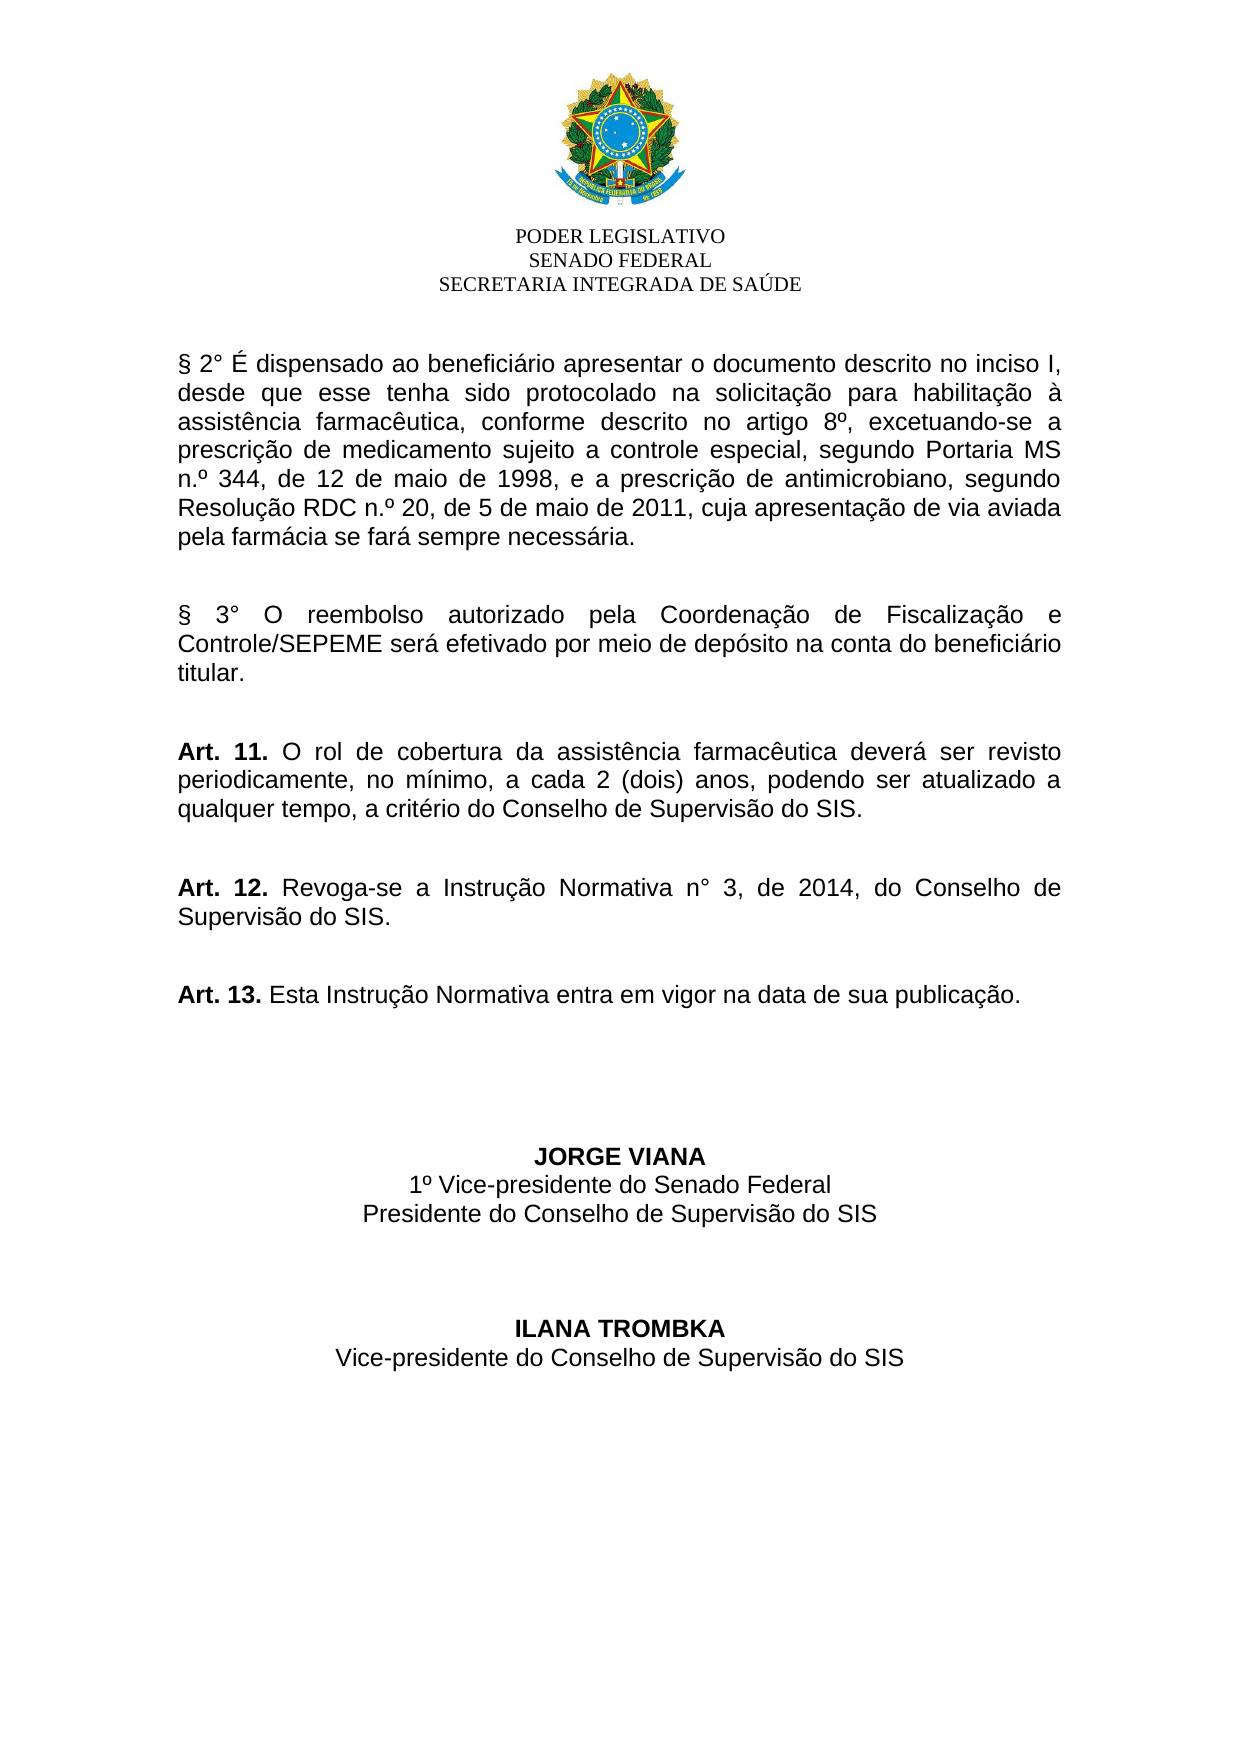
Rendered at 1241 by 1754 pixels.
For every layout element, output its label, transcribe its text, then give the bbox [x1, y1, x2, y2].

text ILANA TROMBKA [177, 1314, 1063, 1343]
text Presidente do Conselho de Supervisão do SIS [177, 1199, 1063, 1228]
text Vice-presidente do Conselho de Supervisão do SIS [177, 1343, 1063, 1372]
text Art. 12. Revoga-se a Instrução Normativa n° 3, de 2014, do Conselho de Supervisão do SIS. [177, 873, 1063, 930]
text 1º Vice-presidente do Senado Federal [177, 1170, 1063, 1199]
text Art. 13. Esta Instrução Normativa entra em vigor na data de sua publicação. [177, 980, 1063, 1009]
text § 2° É dispensado ao beneficiário apresentar o documento descrito no inciso I, desde que esse tenha sido protocolado na solicitação para habilitação à assistência farmacêutica, conforme descrito no artigo 8º, excetuando-se a prescrição de medicamento sujeito a controle especial, segundo Portaria MS n.º 344, de 12 de maio de 1998, e a prescrição de antimicrobiano, segundo Resolução RDC n.º 20, de 5 de maio de 2011, cuja apresentação de via aviada pela farmácia se fará sempre necessária. [177, 349, 1063, 550]
text JORGE VIANA [177, 1142, 1063, 1170]
text § 3° O reembolso autorizado pela Coordenação de Fiscalização e Controle/SEPEME será efetivado por meio de depósito na conta do beneficiário titular. [177, 600, 1063, 687]
text Art. 11. O rol de cobertura da assistência farmacêutica deverá ser revisto periodicamente, no mínimo, a cada 2 (dois) anos, podendo ser atualizado a qualquer tempo, a critério do Conselho de Supervisão do SIS. [177, 737, 1063, 823]
